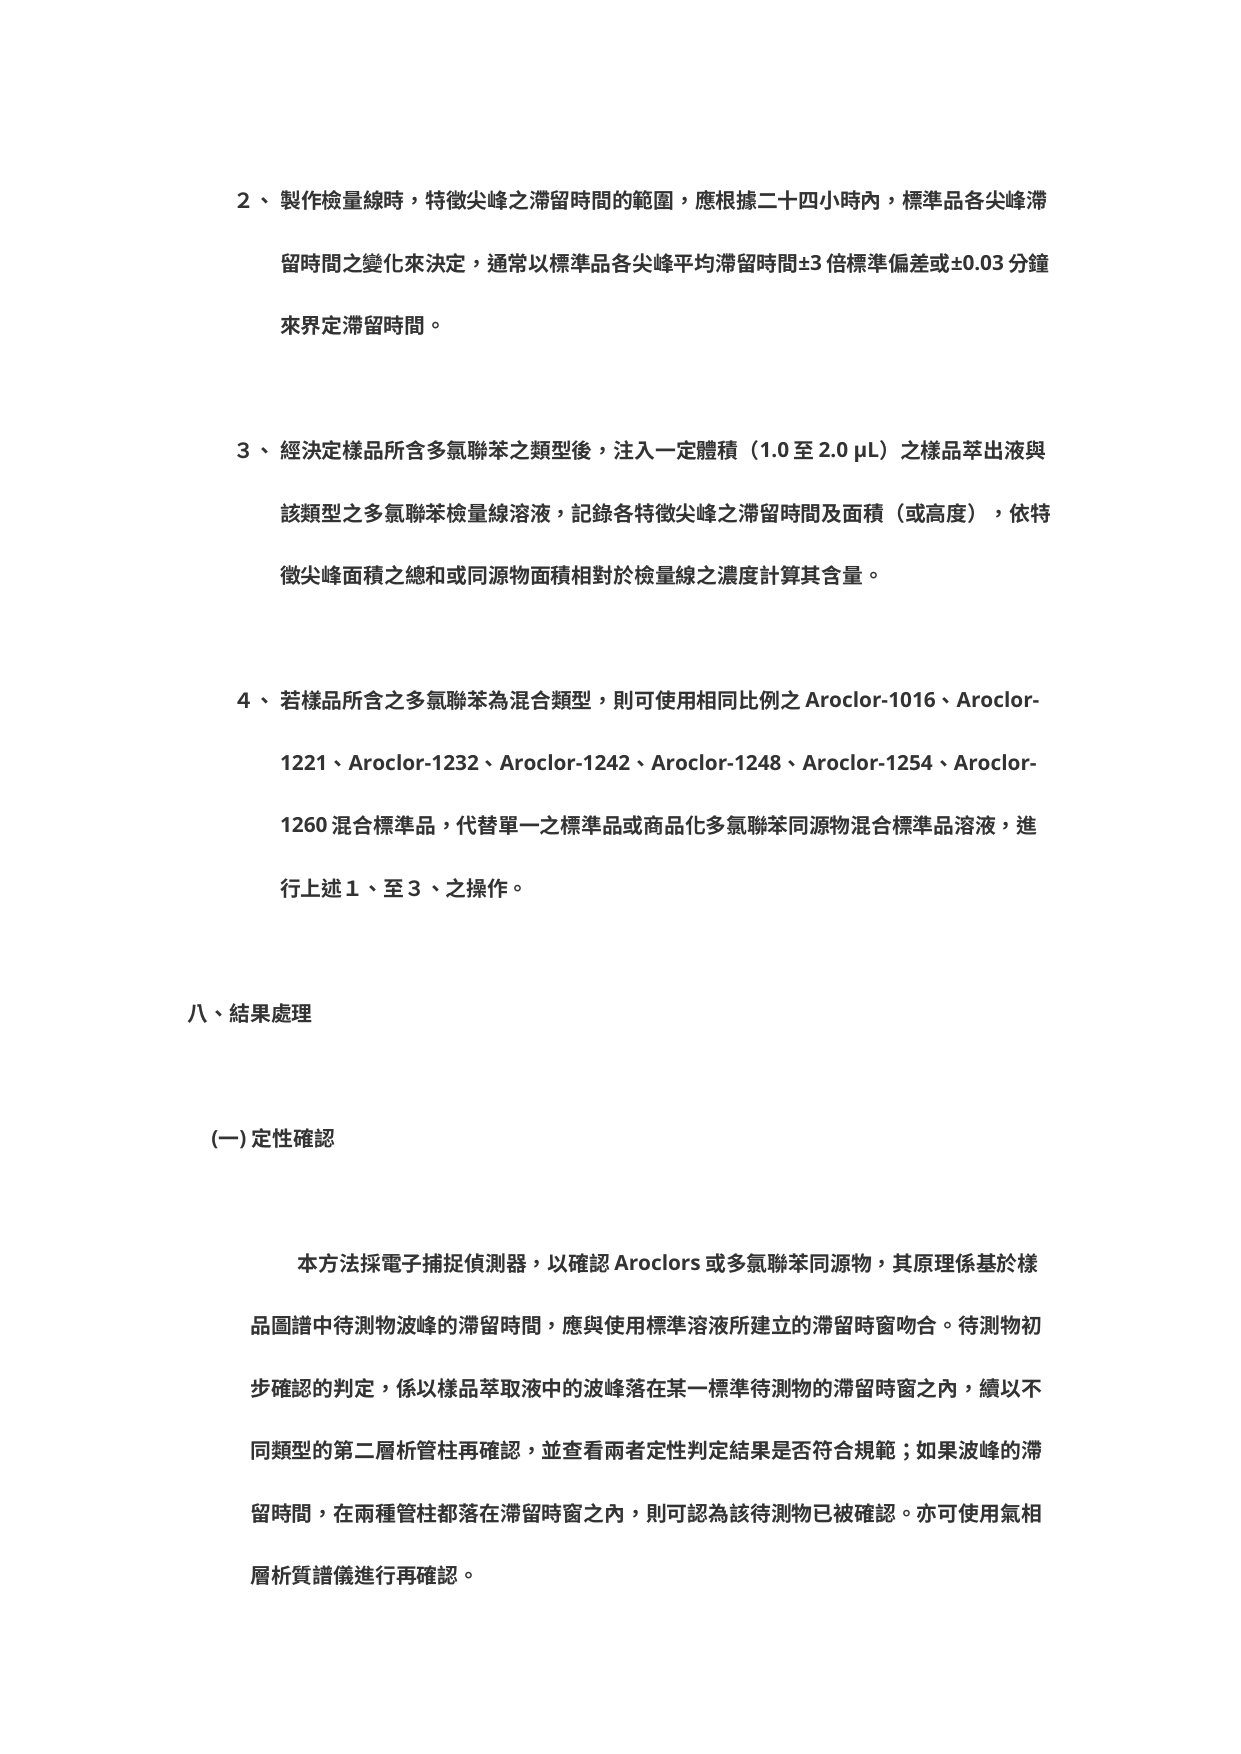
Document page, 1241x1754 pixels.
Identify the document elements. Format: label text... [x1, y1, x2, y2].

text ４、 若樣品所含之多氯聯苯為混合類型，則可使用相同比例之Aroclor-1016、Aroclor-1221、Aroclor-1232、Aroclor-1242、Aroclor-1248、Aroclor-1254、Aroclor-1260混合標準品，代替單一之標準品或商品化多氯聯苯同源物混合標準品溶液，進行上述１、至３、之操作。 [234, 658, 1053, 908]
text 八、結果處理 [187, 971, 1053, 1033]
text ３、 經決定樣品所含多氯聯苯之類型後，注入一定體積（1.0至2.0 µL）之樣品萃出液與該類型之多氯聯苯檢量線溶液，記錄各特徵尖峰之滯留時間及面積（或高度），依特徵尖峰面積之總和或同源物面積相對於檢量線之濃度計算其含量。 [234, 408, 1053, 596]
text 本方法採電子捕捉偵測器，以確認Aroclors或多氯聯苯同源物，其原理係基於樣品圖譜中待測物波峰的滯留時間，應與使用標準溶液所建立的滯留時窗吻合。待測物初步確認的判定，係以樣品萃取液中的波峰落在某一標準待測物的滯留時窗之內，續以不同類型的第二層析管柱再確認，並查看兩者定性判定結果是否符合規範；如果波峰的滯留時間，在兩種管柱都落在滯留時窗之內，則可認為該待測物已被確認。亦可使用氣相層析質譜儀進行再確認。 [212, 1221, 1053, 1596]
text (一) 定性確認 [211, 1096, 1053, 1158]
text ２、 製作檢量線時，特徵尖峰之滯留時間的範圍，應根據二十四小時內，標準品各尖峰滯留時間之變化來決定，通常以標準品各尖峰平均滯留時間±3倍標準偏差或±0.03分鐘來界定滯留時間。 [234, 158, 1053, 346]
